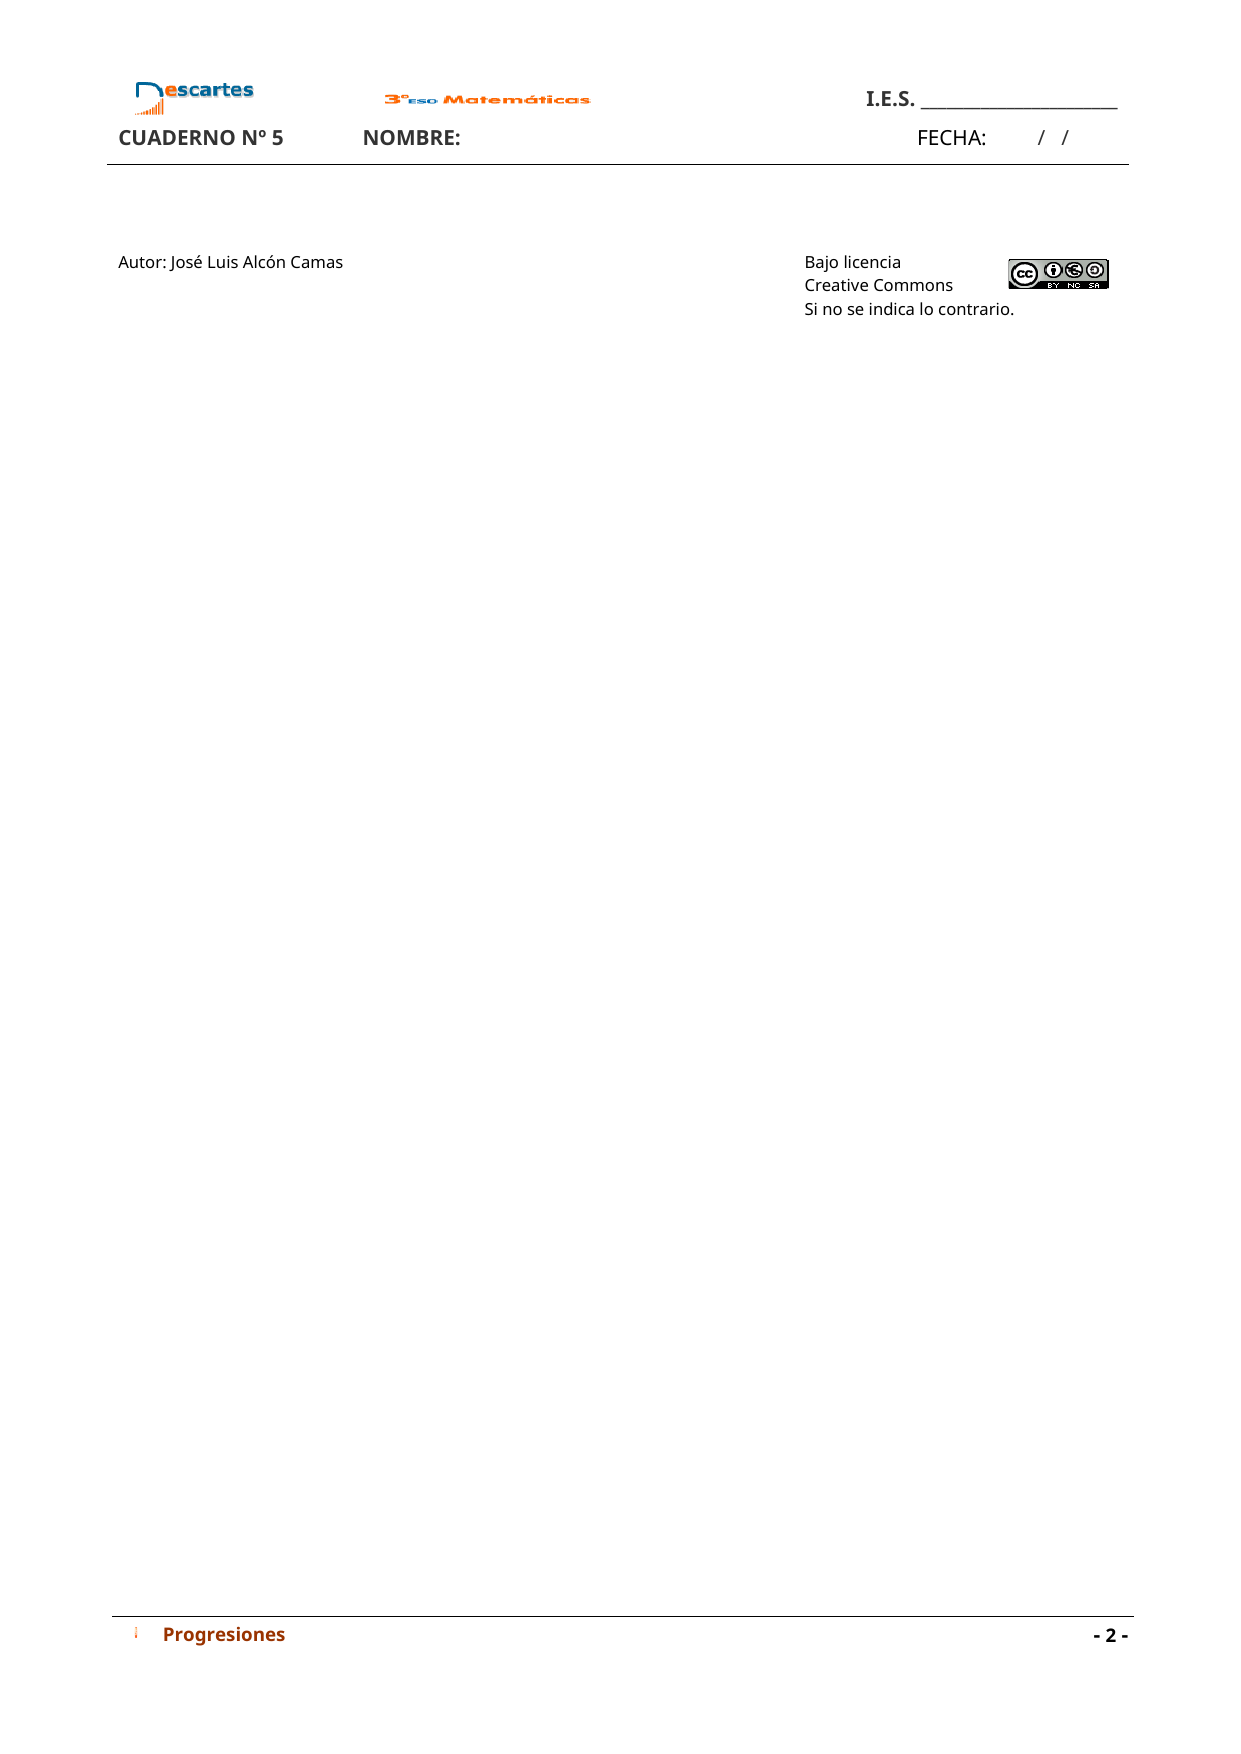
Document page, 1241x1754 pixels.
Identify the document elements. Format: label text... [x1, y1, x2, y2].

table_cell Creative Commons [793, 274, 981, 298]
table_header Autor: José Luis Alcón Camas [107, 250, 793, 274]
table_header [981, 250, 1131, 298]
table_cell [107, 298, 793, 321]
picture [134, 1626, 138, 1638]
table_header Bajo licencia [793, 250, 981, 274]
picture [134, 82, 257, 115]
table_cell Si no se indica lo contrario. [793, 298, 1131, 321]
table_cell [107, 274, 793, 298]
picture [1008, 259, 1109, 289]
